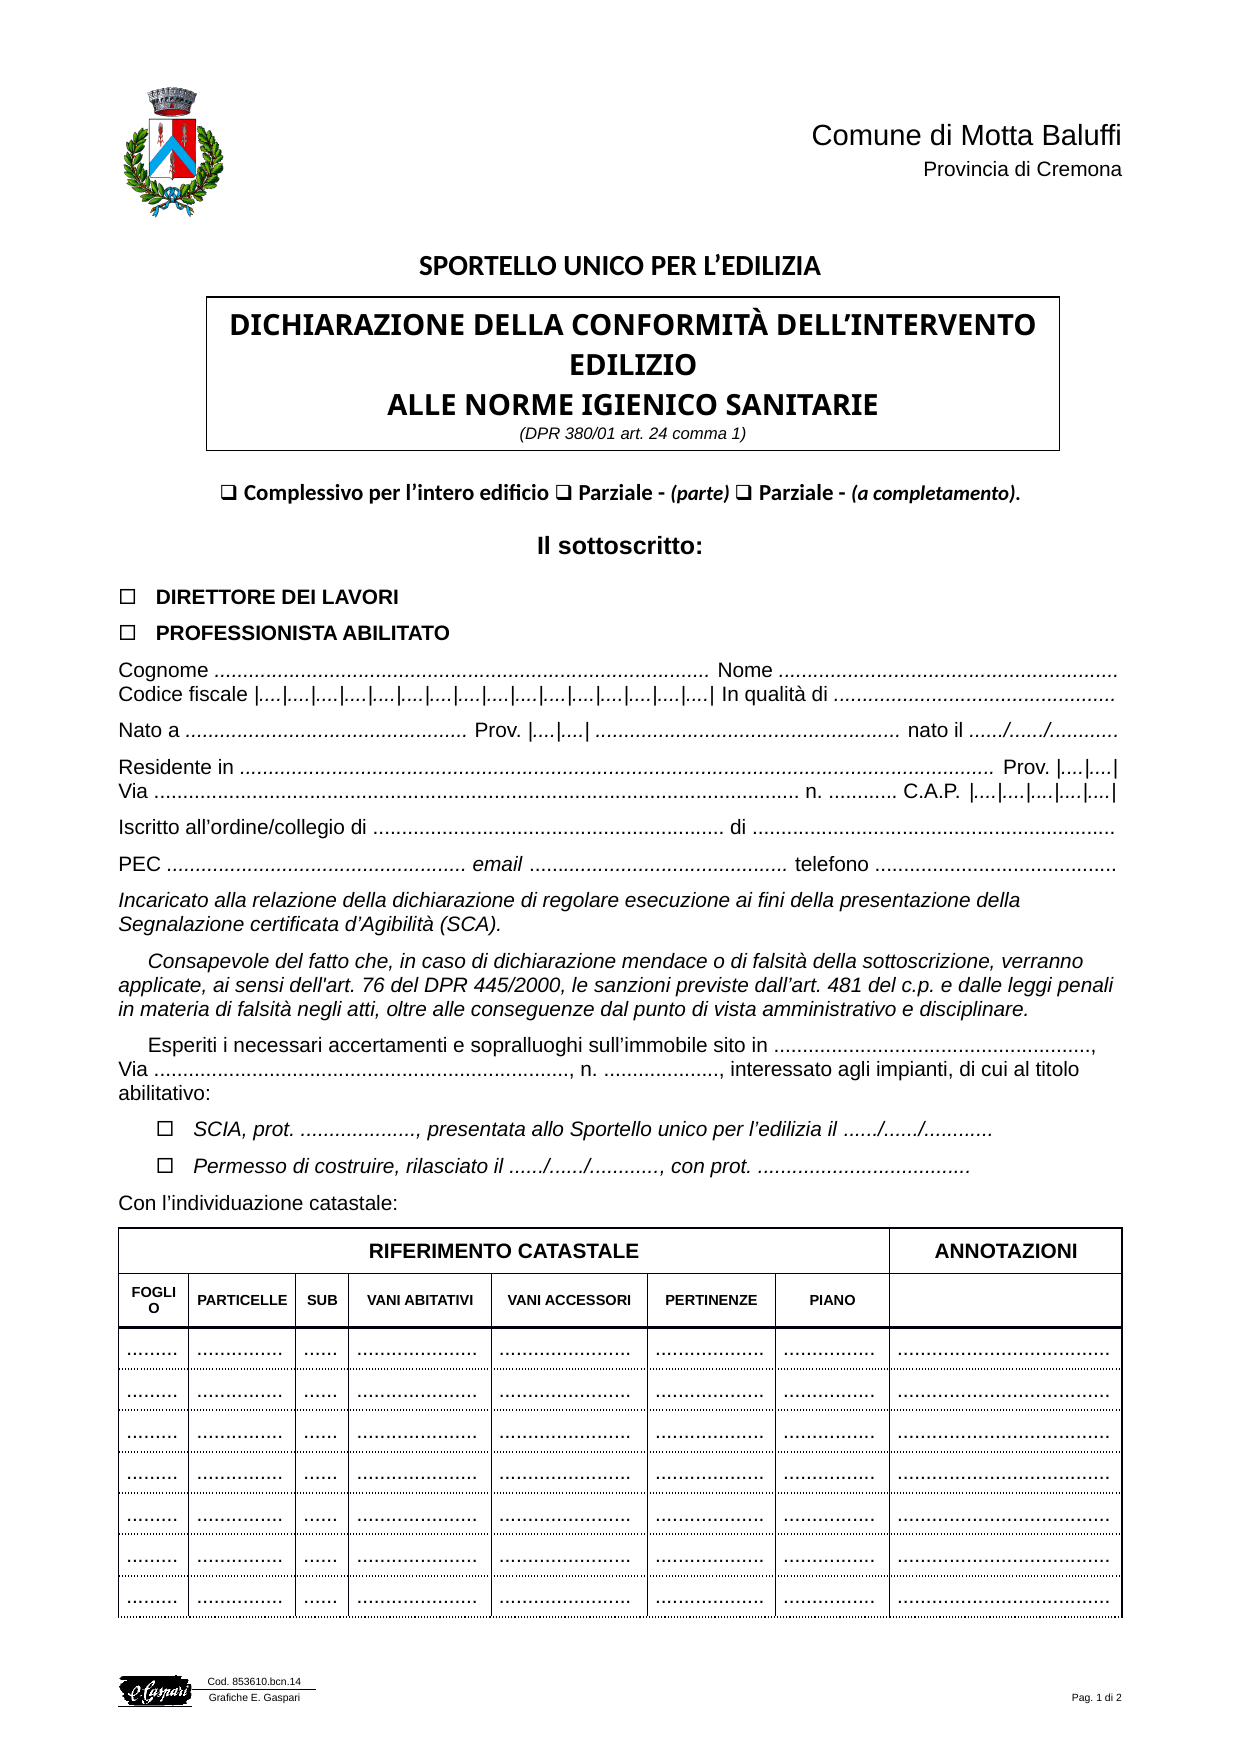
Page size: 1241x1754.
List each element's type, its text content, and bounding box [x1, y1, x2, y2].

table_cell ......... [119, 1329, 188, 1368]
table_cell ................... [648, 1533, 775, 1574]
text  Complessivo per l’intero edificio  Parziale - (parte)  Parziale - (a completamento). [118, 478, 1122, 506]
picture [118, 1674, 192, 1706]
table_cell ...... [296, 1368, 348, 1409]
table_header ANNOTAZIONI [890, 1229, 1121, 1273]
table_cell ......... [119, 1575, 188, 1616]
subtitle SPORTELLO UNICO PER L’EDILIZIA [118, 247, 1122, 282]
text Cognome ...................................................................................... Nome ........................................................... Codice fiscale |....|....|....|....|....|....|....|....|....|....|....|....|....|....|....|....| In qualità di ................................................. [118, 658, 1122, 706]
table_cell ...... [296, 1451, 348, 1492]
table_cell ............... [189, 1492, 295, 1533]
table_cell ............... [189, 1575, 295, 1616]
table_cell ..................... [349, 1451, 491, 1492]
text Consapevole del fatto che, in caso di dichiarazione mendace o di falsità della sottoscrizione, verranno applicate, ai sensi dell'art. 76 del DPR 445/2000, le sanzioni previste dall’art. 481 del c.p. e dalle leggi penali in materia di falsità negli atti, oltre alle conseguenze dal punto di vista amministrativo e disciplinare. [118, 948, 1122, 1020]
list Permesso di costruire, rilasciato il ....../....../............, con prot. ..................................... [156, 1154, 1122, 1178]
table_cell ..................................... [890, 1368, 1121, 1409]
text Comune di Motta Baluffi [224, 118, 1122, 152]
table_cell ...... [296, 1533, 348, 1574]
table_header RIFERIMENTO CATASTALE [119, 1229, 889, 1273]
text Esperiti i necessari accertamenti e sopralluoghi sull’immobile sito in ......................................................., Via ........................................................................, n. ...................., interessato agli impianti, di cui al titolo abilitativo: [118, 1033, 1122, 1105]
text Iscritto all’ordine/collegio di ............................................................. di ............................................................... [118, 815, 1122, 839]
table_cell ................ [776, 1368, 889, 1409]
table_cell ....................... [492, 1451, 647, 1492]
table_cell ....................... [492, 1368, 647, 1409]
table_cell ....................... [492, 1492, 647, 1533]
text Con l’individuazione catastale: [118, 1190, 1122, 1214]
table_cell VANI ACCESSORI [492, 1274, 647, 1326]
table_cell ..................... [349, 1575, 491, 1616]
list PROFESSIONISTA ABILITATO [118, 621, 1122, 645]
table_cell ............... [189, 1409, 295, 1451]
table_cell ......... [119, 1533, 188, 1574]
text Residente in ................................................................................................................................... Prov. |....|....| Via ................................................................................................................ n. ............ C.A.P. |....|....|....|....|....| [118, 755, 1122, 803]
table_cell ............... [189, 1451, 295, 1492]
table_cell ................... [648, 1451, 775, 1492]
table_cell PIANO [776, 1274, 889, 1326]
table_cell ............... [189, 1329, 295, 1368]
table_cell PERTINENZE [648, 1274, 775, 1326]
table_cell ....................... [492, 1575, 647, 1616]
table_cell ................... [648, 1575, 775, 1616]
table_cell ..................................... [890, 1533, 1121, 1574]
table_cell VANI ABITATIVI [349, 1274, 491, 1326]
table_cell ...... [296, 1329, 348, 1368]
table_cell ................ [776, 1451, 889, 1492]
table_cell ................ [776, 1575, 889, 1616]
table_cell ....................... [492, 1329, 647, 1368]
table_cell ................ [776, 1492, 889, 1533]
table_cell ......... [119, 1451, 188, 1492]
table_cell ...... [296, 1409, 348, 1451]
table_cell ..................................... [890, 1575, 1121, 1616]
table_cell ................... [648, 1368, 775, 1409]
table_cell ................ [776, 1533, 889, 1574]
text Provincia di Cremona [224, 157, 1122, 181]
table_cell ................... [648, 1409, 775, 1451]
table_cell ..................................... [890, 1492, 1121, 1533]
text Nato a ................................................. Prov. |....|....| ..................................................... nato il ....../....../............ [118, 718, 1122, 742]
table_cell ......... [119, 1409, 188, 1451]
table_cell ...... [296, 1575, 348, 1616]
table_cell SUB [296, 1274, 348, 1326]
table_cell ....................... [492, 1409, 647, 1451]
picture [122, 87, 224, 219]
table_cell ..................... [349, 1492, 491, 1533]
list SCIA, prot. ...................., presentata allo Sportello unico per l’edilizia il ....../....../............ [156, 1117, 1122, 1141]
text Il sottoscritto: [118, 531, 1122, 560]
table_cell ..................................... [890, 1329, 1121, 1368]
table_cell ..................... [349, 1329, 491, 1368]
table_cell FOGLIO [119, 1274, 188, 1326]
table_cell ...... [296, 1492, 348, 1533]
text PEC .................................................... email ............................................. telefono .......................................... [118, 852, 1122, 876]
table_cell ................... [648, 1492, 775, 1533]
table_cell ....................... [492, 1533, 647, 1574]
table_cell ................... [648, 1329, 775, 1368]
table_cell ................ [776, 1329, 889, 1368]
table_cell ..................... [349, 1409, 491, 1451]
table_cell ..................... [349, 1533, 491, 1574]
table_cell ..................... [349, 1368, 491, 1409]
table_cell ................ [776, 1409, 889, 1451]
table_cell [890, 1274, 1121, 1326]
list DIRETTORE DEI LAVORI [118, 585, 1122, 609]
table_cell ......... [119, 1368, 188, 1409]
table_cell ......... [119, 1492, 188, 1533]
table_cell ..................................... [890, 1409, 1121, 1451]
table_cell ............... [189, 1368, 295, 1409]
table_cell PARTICELLE [189, 1274, 295, 1326]
text Incaricato alla relazione della dichiarazione di regolare esecuzione ai fini della presentazione della Segnalazione certificata d’Agibilità (SCA). [118, 888, 1122, 936]
table_cell ..................................... [890, 1451, 1121, 1492]
table_cell ............... [189, 1533, 295, 1574]
